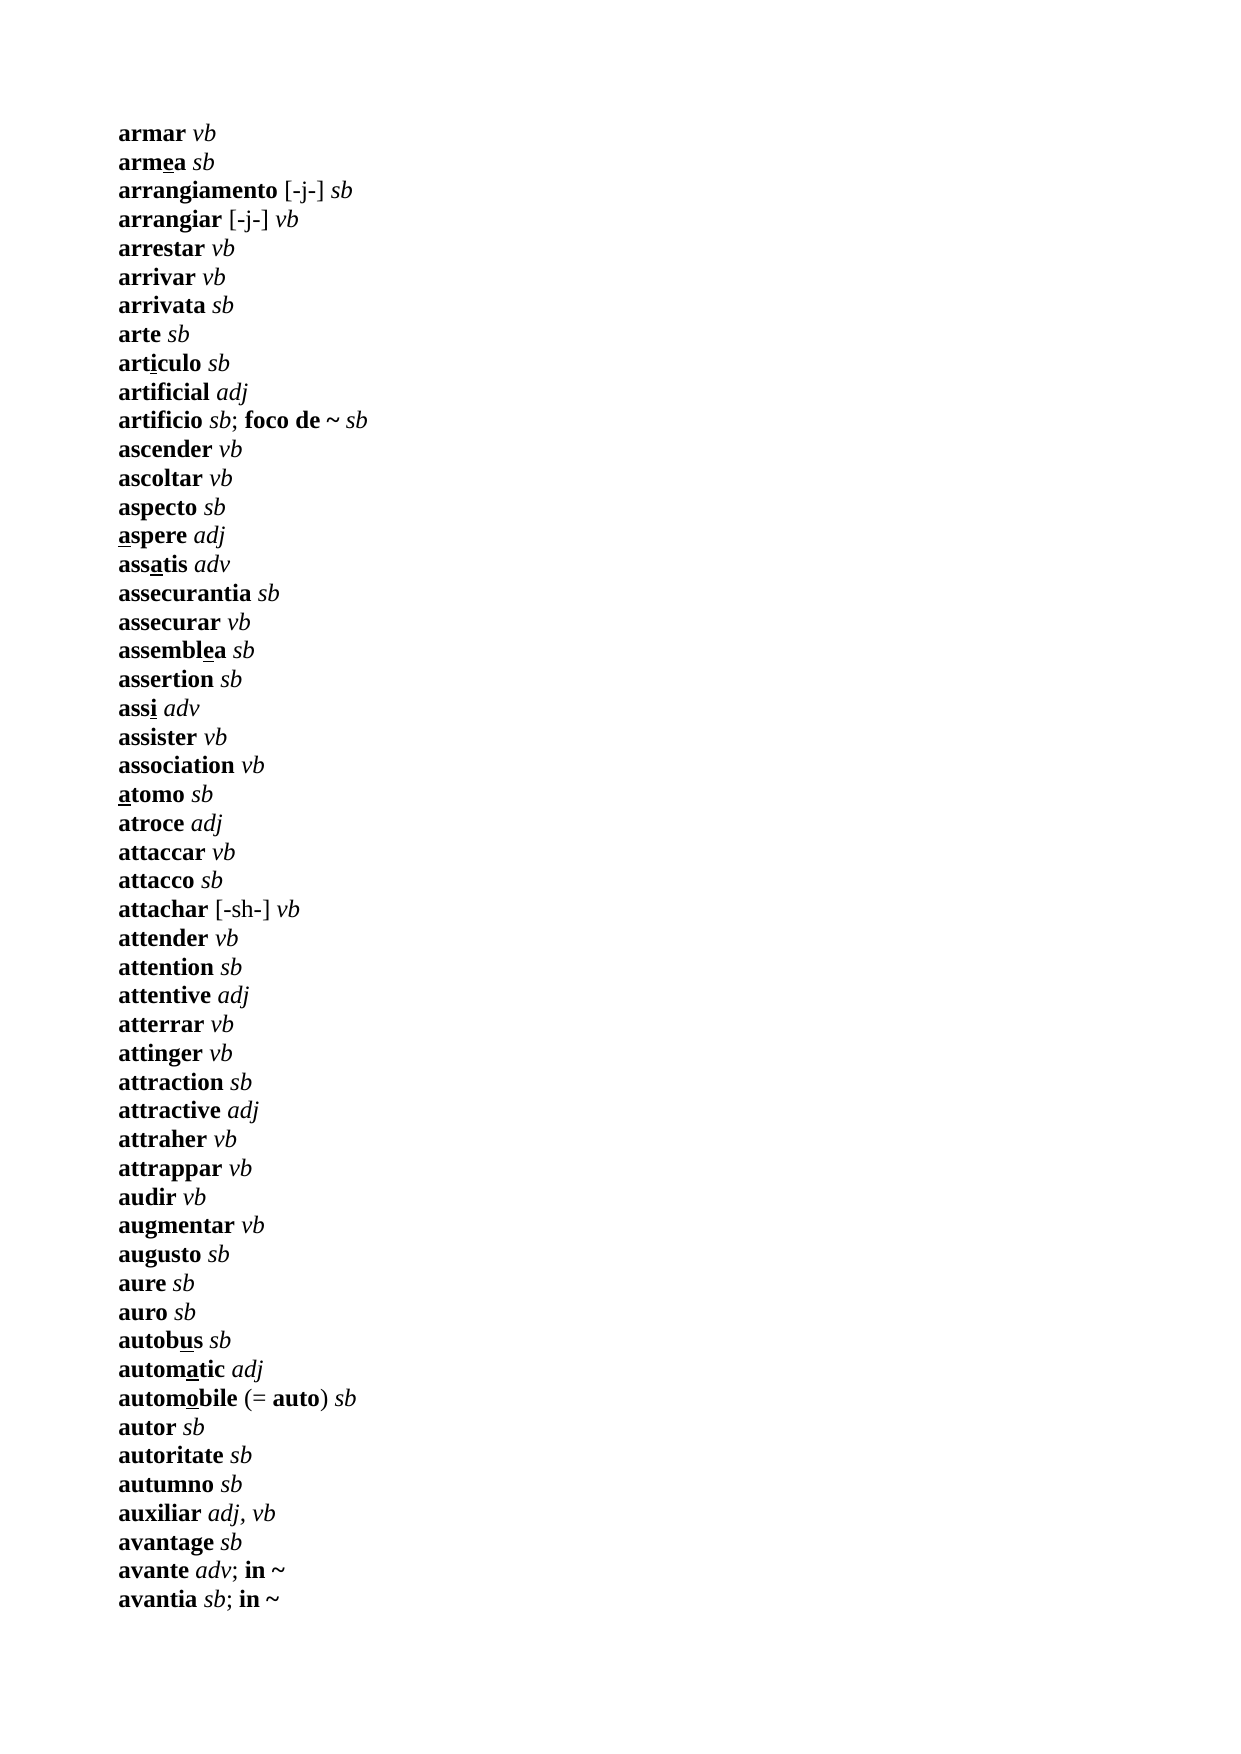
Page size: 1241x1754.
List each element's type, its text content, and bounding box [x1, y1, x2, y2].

text assister vb [118, 722, 1122, 751]
text association vb [118, 751, 1122, 779]
text artificial adj [118, 377, 1122, 406]
text arrestar vb [118, 233, 1122, 262]
text attractive adj [118, 1096, 1122, 1124]
text auro sb [118, 1297, 1122, 1326]
text artificio sb; foco de ~ sb [118, 406, 1122, 434]
text atterrar vb [118, 1009, 1122, 1038]
text assi adv [118, 693, 1122, 722]
text augusto sb [118, 1239, 1122, 1268]
text avantage sb [118, 1527, 1122, 1556]
text arrivata sb [118, 291, 1122, 319]
text arrivar vb [118, 262, 1122, 291]
text articulo sb [118, 348, 1122, 377]
text attender vb [118, 923, 1122, 952]
text aspecto sb [118, 492, 1122, 521]
text avantia sb; in ~ [118, 1584, 1122, 1613]
text aspere adj [118, 521, 1122, 549]
text atomo sb [118, 779, 1122, 808]
text automatic adj [118, 1354, 1122, 1383]
text autumno sb [118, 1469, 1122, 1498]
text atroce adj [118, 808, 1122, 837]
text assecurar vb [118, 607, 1122, 636]
text attachar [-sh-] vb [118, 894, 1122, 923]
text augmentar vb [118, 1211, 1122, 1239]
text autoritate sb [118, 1441, 1122, 1469]
text ascender vb [118, 434, 1122, 463]
text armar vb [118, 118, 1122, 147]
text attaccar vb [118, 837, 1122, 866]
text autor sb [118, 1412, 1122, 1441]
text automobile (= auto) sb [118, 1383, 1122, 1412]
text avante adv; in ~ [118, 1556, 1122, 1584]
text armea sb [118, 147, 1122, 176]
text assecurantia sb [118, 578, 1122, 607]
text assemblea sb [118, 636, 1122, 664]
text attrappar vb [118, 1153, 1122, 1182]
text attacco sb [118, 866, 1122, 894]
text attraction sb [118, 1067, 1122, 1096]
text assatis adv [118, 549, 1122, 578]
text arte sb [118, 319, 1122, 348]
text attentive adj [118, 981, 1122, 1009]
text aure sb [118, 1268, 1122, 1297]
text assertion sb [118, 664, 1122, 693]
text autobus sb [118, 1326, 1122, 1354]
text audir vb [118, 1182, 1122, 1211]
text attinger vb [118, 1038, 1122, 1067]
text attention sb [118, 952, 1122, 981]
text attraher vb [118, 1124, 1122, 1153]
text auxiliar adj, vb [118, 1498, 1122, 1527]
text arrangiamento [-j-] sb [118, 176, 1122, 204]
text ascoltar vb [118, 463, 1122, 492]
text arrangiar [-j-] vb [118, 204, 1122, 233]
